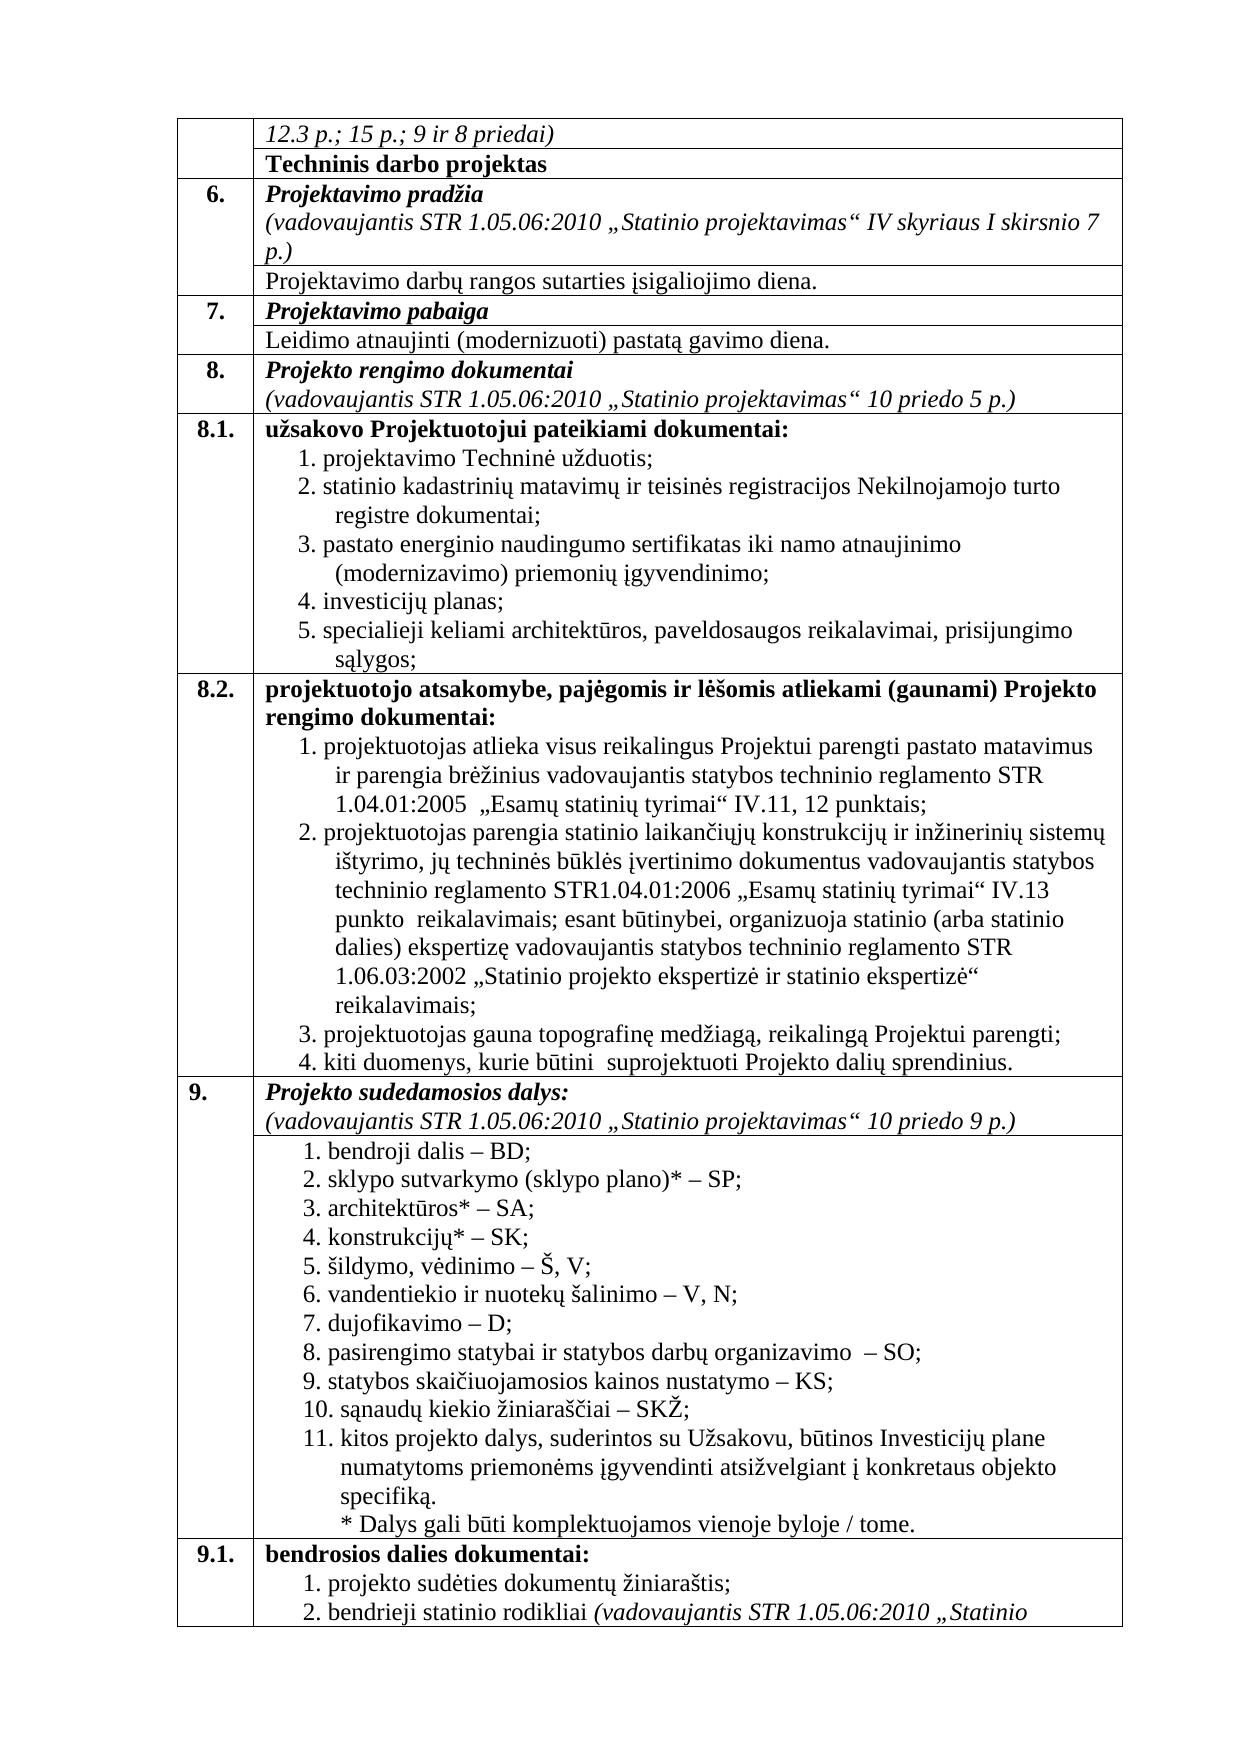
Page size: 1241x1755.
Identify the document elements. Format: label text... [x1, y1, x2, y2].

table_cell Projektavimo darbų rangos sutarties įsigaliojimo diena. [254, 266, 1122, 295]
table_cell 12.3 p.; 15 p.; 9 ir 8 priedai) [254, 119, 1122, 148]
table_cell 1. bendroji dalis – BD; 2. sklypo sutvarkymo (sklypo plano)* – SP; 3. architektūros* – SA; 4. konstrukcijų* – SK; 5. šildymo, vėdinimo – Š, V; 6. vandentiekio ir nuotekų šalinimo – V, N; 7. dujofikavimo – D; 8. pasirengimo statybai ir statybos darbų organizavimo – SO; 9. statybos skaičiuojamosios kainos nustatymo – KS; 10. sąnaudų kiekio žiniaraščiai – SKŽ; 11. kitos projekto dalys, suderintos su Užsakovu, būtinos Investicijų plane numatytoms priemonėms įgyvendinti atsižvelgiant į konkretaus objekto specifiką. * Dalys gali būti komplektuojamos vienoje byloje / tome. [254, 1136, 1122, 1538]
table_cell Projekto rengimo dokumentai (vadovaujantis STR 1.05.06:2010 „Statinio projektavimas“ 10 priedo 5 p.) [254, 355, 1122, 413]
table_cell 9. [178, 1077, 253, 1538]
table_cell Projektavimo pradžia (vadovaujantis STR 1.05.06:2010 „Statinio projektavimas“ IV skyriaus I skirsnio 7 p.) [254, 179, 1122, 265]
table_cell 8.2. [178, 674, 253, 1076]
table_cell [178, 119, 253, 178]
table_cell 8. [178, 355, 253, 413]
table_cell Leidimo atnaujinti (modernizuoti) pastatą gavimo diena. [254, 326, 1122, 354]
table_cell Techninis darbo projektas [254, 149, 1122, 178]
table_cell projektuotojo atsakomybe, pajėgomis ir lėšomis atliekami (gaunami) Projekto rengimo dokumentai: 1. projektuotojas atlieka visus reikalingus Projektui parengti pastato matavimus ir parengia brėžinius vadovaujantis statybos techninio reglamento STR 1.04.01:2005 „Esamų statinių tyrimai“ IV.11, 12 punktais; 2. projektuotojas parengia statinio laikančiųjų konstrukcijų ir inžinerinių sistemų ištyrimo, jų techninės būklės įvertinimo dokumentus vadovaujantis statybos techninio reglamento STR1.04.01:2006 „Esamų statinių tyrimai“ IV.13 punkto reikalavimais; esant būtinybei, organizuoja statinio (arba statinio dalies) ekspertizę vadovaujantis statybos techninio reglamento STR 1.06.03:2002 „Statinio projekto ekspertizė ir statinio ekspertizė“ reikalavimais; 3. projektuotojas gauna topografinę medžiagą, reikalingą Projektui parengti; 4. kiti duomenys, kurie būtini suprojektuoti Projekto dalių sprendinius. [254, 674, 1122, 1076]
table_cell 8.1. [178, 414, 253, 673]
table_cell užsakovo Projektuotojui pateikiami dokumentai: 1. projektavimo Techninė užduotis; 2. statinio kadastrinių matavimų ir teisinės registracijos Nekilnojamojo turto registre dokumentai; 3. pastato energinio naudingumo sertifikatas iki namo atnaujinimo (modernizavimo) priemonių įgyvendinimo; 4. investicijų planas; 5. specialieji keliami architektūros, paveldosaugos reikalavimai, prisijungimo sąlygos; [254, 414, 1122, 673]
table_cell 6. [178, 179, 253, 295]
table_cell 9.1. [178, 1539, 253, 1626]
table_cell Projekto sudedamosios dalys: (vadovaujantis STR 1.05.06:2010 „Statinio projektavimas“ 10 priedo 9 p.) [254, 1077, 1122, 1135]
table_cell 7. [178, 296, 253, 354]
table_cell bendrosios dalies dokumentai: 1. projekto sudėties dokumentų žiniaraštis; 2. bendrieji statinio rodikliai (vadovaujantis STR 1.05.06:2010 „Statinio [254, 1539, 1122, 1626]
table_cell Projektavimo pabaiga [254, 296, 1122, 324]
